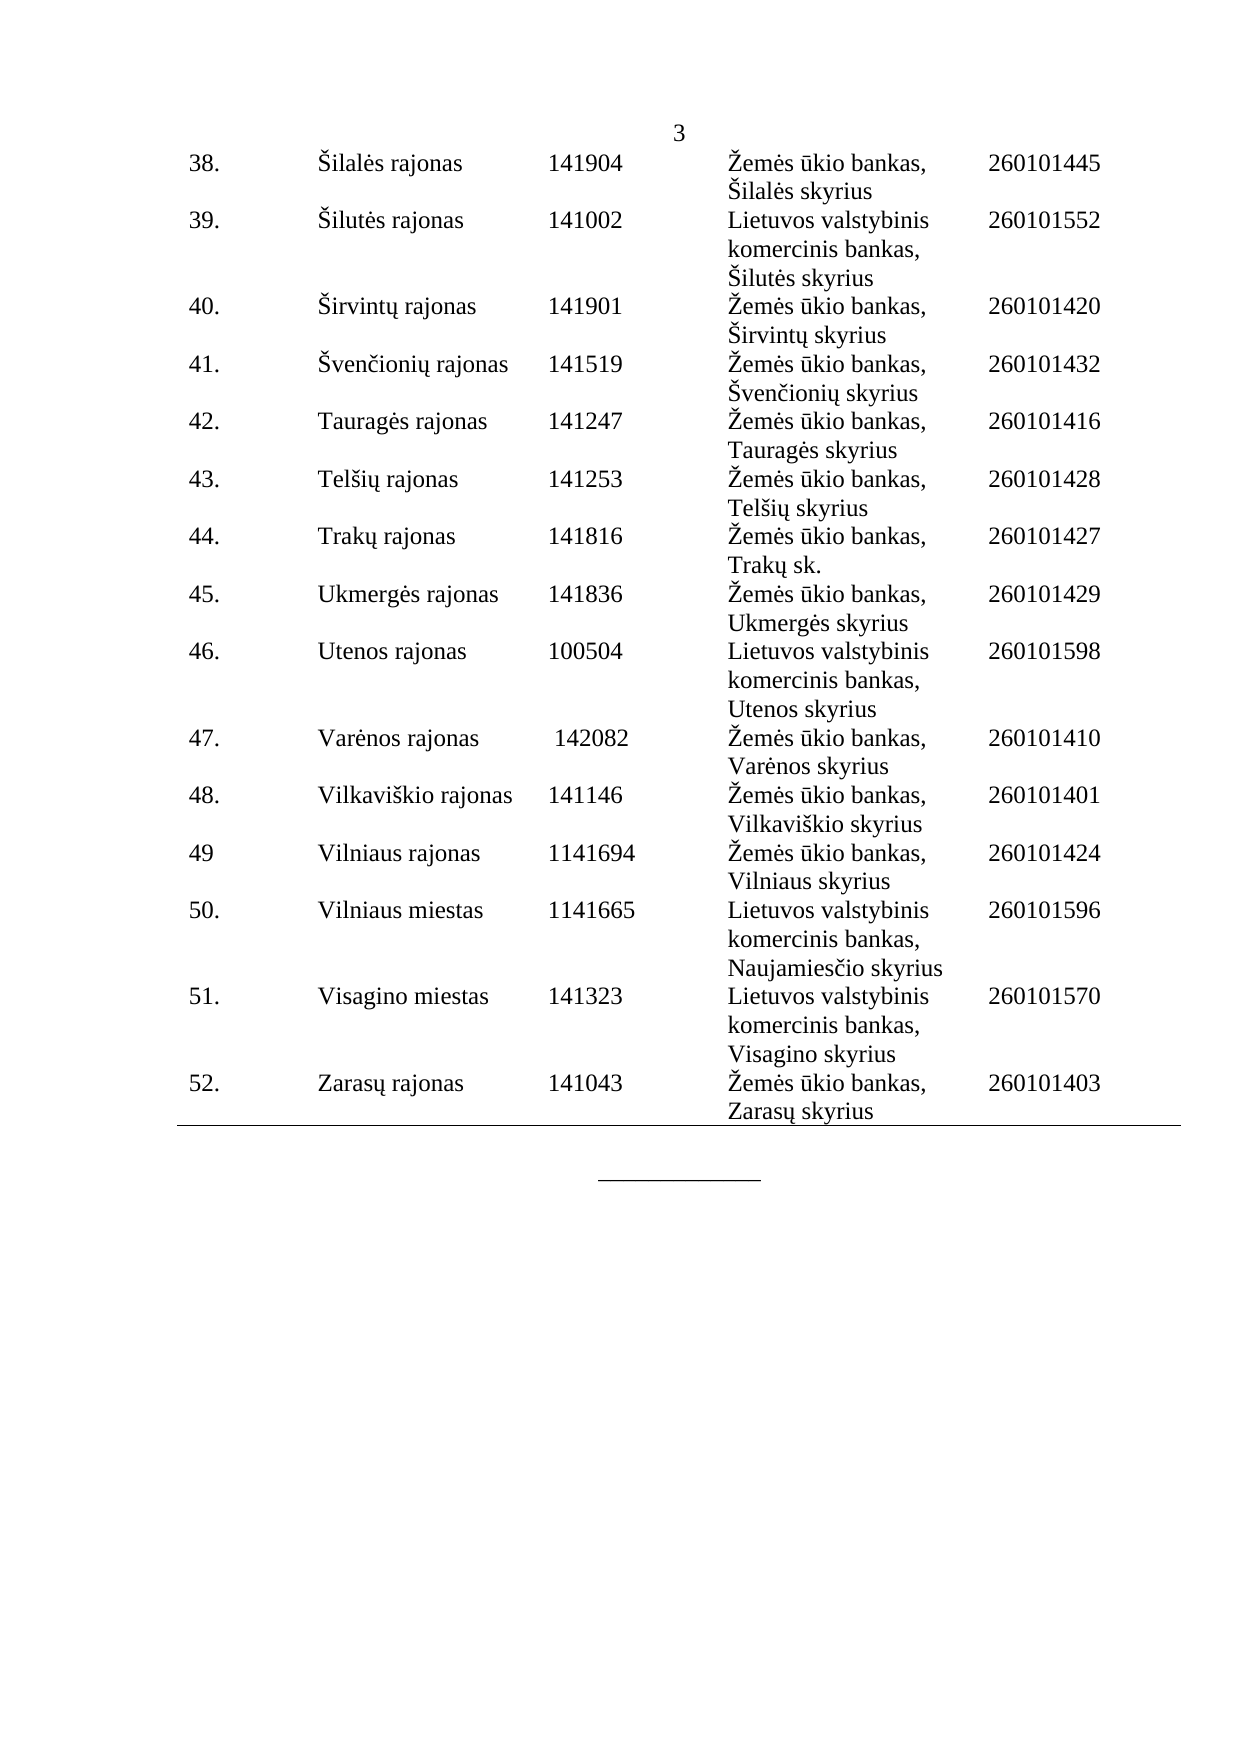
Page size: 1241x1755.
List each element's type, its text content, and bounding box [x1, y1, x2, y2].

table_cell Žemės ūkio bankas, Švenčionių skyrius [716, 349, 977, 406]
table_cell 49 [177, 838, 306, 895]
table_cell 141247 [536, 406, 716, 464]
table_cell 260101403 [977, 1068, 1181, 1125]
table_cell Žemės ūkio bankas, Ukmergės skyrius [716, 579, 977, 636]
table_cell 260101552 [977, 205, 1181, 291]
table_cell 260101401 [977, 780, 1181, 838]
table_cell Žemės ūkio bankas, Šilalės skyrius [716, 148, 977, 205]
table_cell Lietuvos valstybinis komercinis bankas, Visagino skyrius [716, 981, 977, 1068]
table_cell 46. [177, 636, 306, 723]
table_cell Žemės ūkio bankas, Telšių skyrius [716, 464, 977, 521]
table_cell Žemės ūkio bankas, Tauragės skyrius [716, 406, 977, 464]
table_cell Širvintų rajonas [306, 291, 536, 349]
table_cell Žemės ūkio bankas, Zarasų skyrius [716, 1068, 977, 1125]
table_cell 1141694 [536, 838, 716, 895]
table_cell 40. [177, 291, 306, 349]
table_cell Švenčionių rajonas [306, 349, 536, 406]
text _____________ [177, 1155, 1181, 1184]
table_cell 141043 [536, 1068, 716, 1125]
table_cell 43. [177, 464, 306, 521]
table_cell Visagino miestas [306, 981, 536, 1068]
table_cell 141836 [536, 579, 716, 636]
table_cell Žemės ūkio bankas, Širvintų skyrius [716, 291, 977, 349]
table_cell 52. [177, 1068, 306, 1125]
table_cell 141816 [536, 521, 716, 579]
table_cell 141904 [536, 148, 716, 205]
table_cell Tauragės rajonas [306, 406, 536, 464]
table_cell Lietuvos valstybinis komercinis bankas, Utenos skyrius [716, 636, 977, 723]
table_cell Žemės ūkio bankas, Vilkaviškio skyrius [716, 780, 977, 838]
table_cell 1141665 [536, 895, 716, 981]
table_cell Šilutės rajonas [306, 205, 536, 291]
table_cell Ukmergės rajonas [306, 579, 536, 636]
table_cell 142082 [536, 723, 716, 780]
table_cell 260101429 [977, 579, 1181, 636]
table_cell 38. [177, 148, 306, 205]
table_cell Zarasų rajonas [306, 1068, 536, 1125]
table_cell Žemės ūkio bankas, Varėnos skyrius [716, 723, 977, 780]
table_cell 100504 [536, 636, 716, 723]
table_cell 260101427 [977, 521, 1181, 579]
table_cell 260101445 [977, 148, 1181, 205]
table_cell 48. [177, 780, 306, 838]
table_cell Lietuvos valstybinis komercinis bankas, Naujamiesčio skyrius [716, 895, 977, 981]
table_cell 39. [177, 205, 306, 291]
table_cell 260101424 [977, 838, 1181, 895]
table_cell 260101428 [977, 464, 1181, 521]
table_cell 44. [177, 521, 306, 579]
table_cell 41. [177, 349, 306, 406]
table_cell Lietuvos valstybinis komercinis bankas, Šilutės skyrius [716, 205, 977, 291]
table_cell Šilalės rajonas [306, 148, 536, 205]
table_cell Utenos rajonas [306, 636, 536, 723]
table_cell 260101570 [977, 981, 1181, 1068]
table_cell Vilkaviškio rajonas [306, 780, 536, 838]
table_cell 47. [177, 723, 306, 780]
table_cell 260101420 [977, 291, 1181, 349]
table_cell 141519 [536, 349, 716, 406]
table_cell 45. [177, 579, 306, 636]
table_cell Trakų rajonas [306, 521, 536, 579]
table_cell 141253 [536, 464, 716, 521]
table_cell 50. [177, 895, 306, 981]
table_cell 260101598 [977, 636, 1181, 723]
table_cell Žemės ūkio bankas, Vilniaus skyrius [716, 838, 977, 895]
table_cell Vilniaus miestas [306, 895, 536, 981]
table_cell Vilniaus rajonas [306, 838, 536, 895]
table_cell Žemės ūkio bankas, Trakų sk. [716, 521, 977, 579]
table_cell 141002 [536, 205, 716, 291]
table_cell Telšių rajonas [306, 464, 536, 521]
table_cell 141323 [536, 981, 716, 1068]
table_cell Varėnos rajonas [306, 723, 536, 780]
table_cell 260101416 [977, 406, 1181, 464]
table_cell 260101596 [977, 895, 1181, 981]
table_cell 260101432 [977, 349, 1181, 406]
table_cell 51. [177, 981, 306, 1068]
table_cell 141146 [536, 780, 716, 838]
table_cell 42. [177, 406, 306, 464]
table_cell 260101410 [977, 723, 1181, 780]
table_cell 141901 [536, 291, 716, 349]
